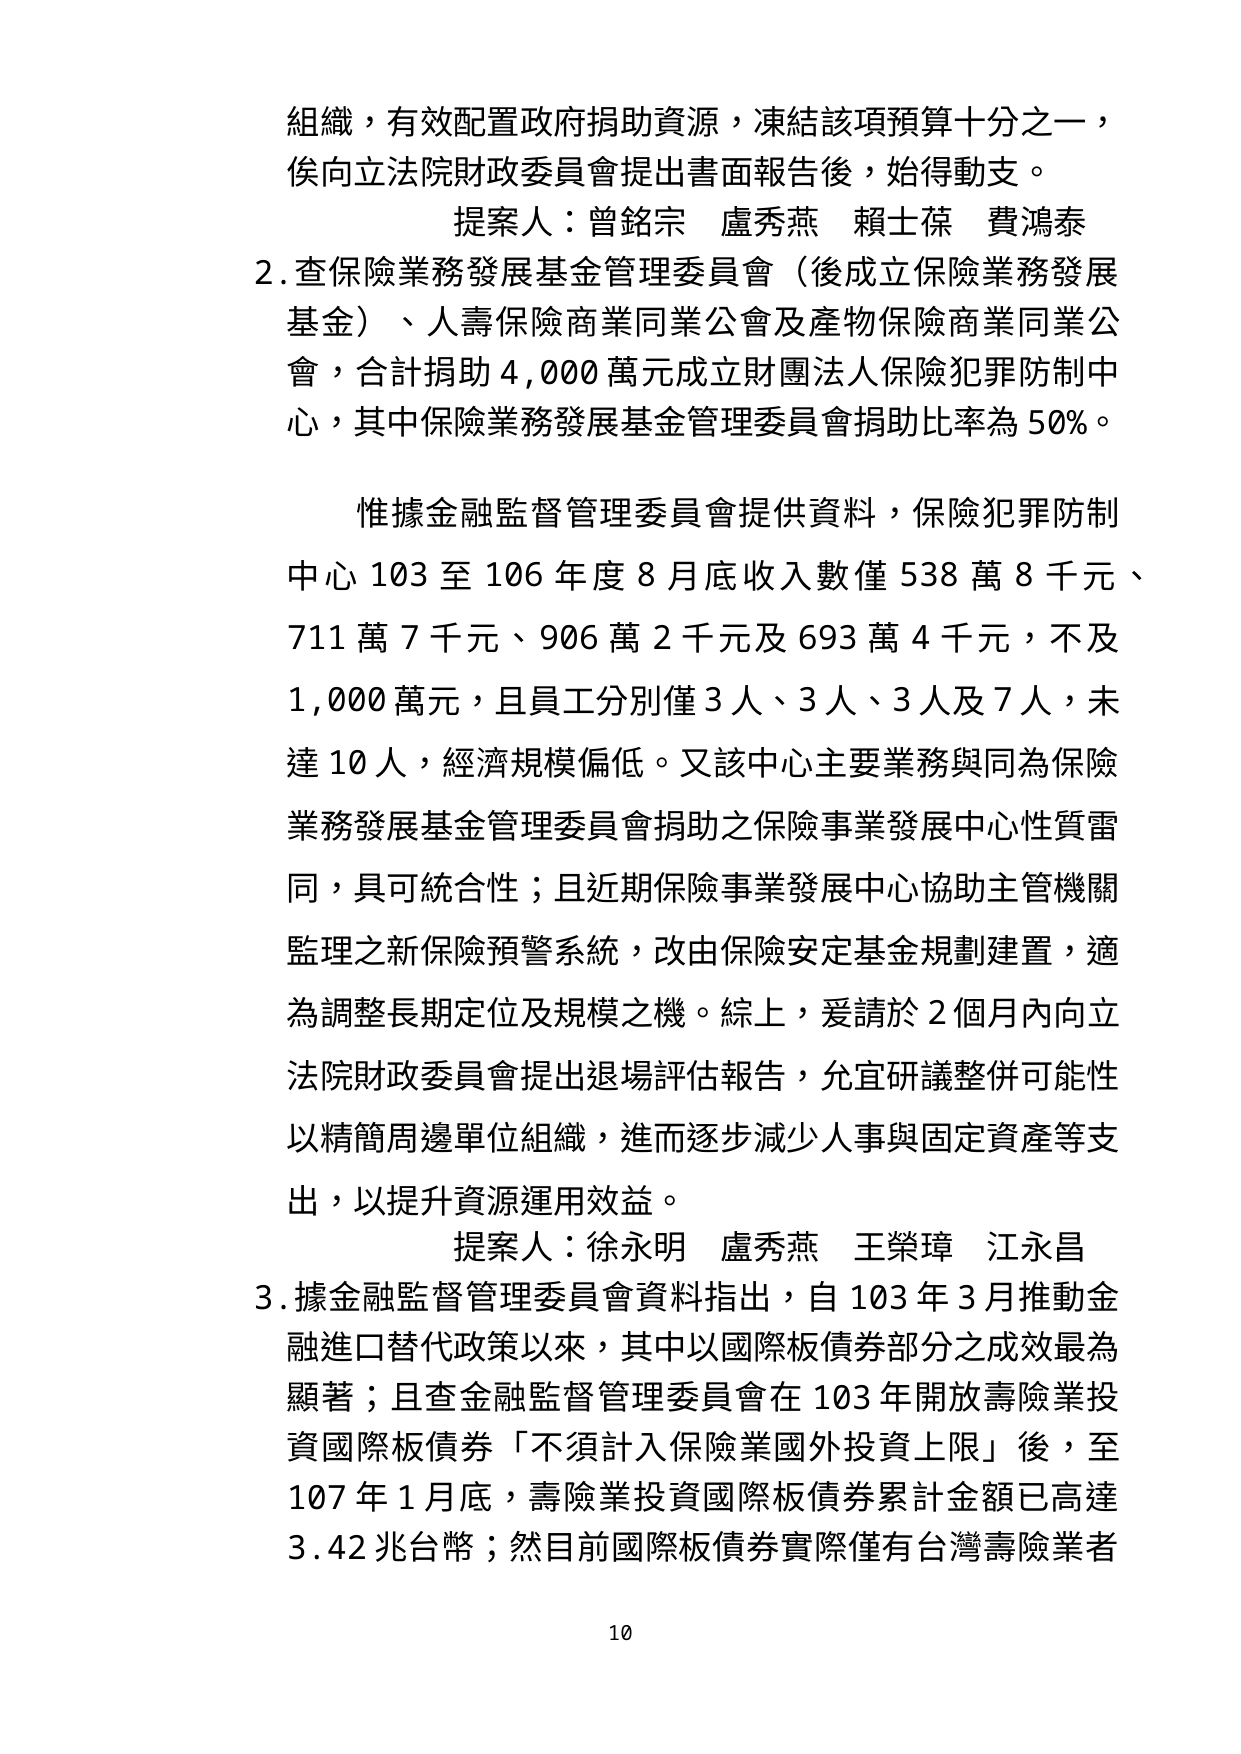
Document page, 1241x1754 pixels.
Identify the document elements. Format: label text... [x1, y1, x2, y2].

text 2.查保險業務發展基金管理委員會（後成立保險業務發展基金）、人壽保險商業同業公會及產物保險商業同業公會，合計捐助4,000萬元成立財團法人保險犯罪防制中心，其中保險業務發展基金管理委員會捐助比率為50%。 [253, 244, 1120, 444]
text 惟據金融監督管理委員會提供資料，保險犯罪防制中心103至106年度8月底收入數僅538萬8千元、711萬7千元、906萬2千元及693萬4千元，不及1,000萬元，且員工分別僅3人、3人、3人及7人，未達10人，經濟規模偏低。又該中心主要業務與同為保險業務發展基金管理委員會捐助之保險事業發展中心性質雷同，具可統合性；且近期保險事業發展中心協助主管機關監理之新保險預警系統，改由保險安定基金規劃建置，適為調整長期定位及規模之機。綜上，爰請於2個月內向立法院財政委員會提出退場評估報告，允宜研議整併可能性，以精簡周邊單位組織，進而逐步減少人事與固定資產等支出，以提升資源運用效益。 [287, 469, 1120, 1219]
text 組織，有效配置政府捐助資源，凍結該項預算十分之一，俟向立法院財政委員會提出書面報告後，始得動支。 [253, 94, 1120, 194]
text 提案人：徐永明 盧秀燕 王榮璋 江永昌 [120, 1219, 1120, 1269]
text 提案人：曾銘宗 盧秀燕 賴士葆 費鴻泰 [120, 194, 1120, 244]
text 3.據金融監督管理委員會資料指出，自103年3月推動金融進口替代政策以來，其中以國際板債券部分之成效最為顯著；且查金融監督管理委員會在103年開放壽險業投資國際板債券「不須計入保險業國外投資上限」後，至107年1月底，壽險業投資國際板債券累計金額已高達3.42兆台幣；然目前國際板債券實際僅有台灣壽險業者 [253, 1269, 1120, 1569]
